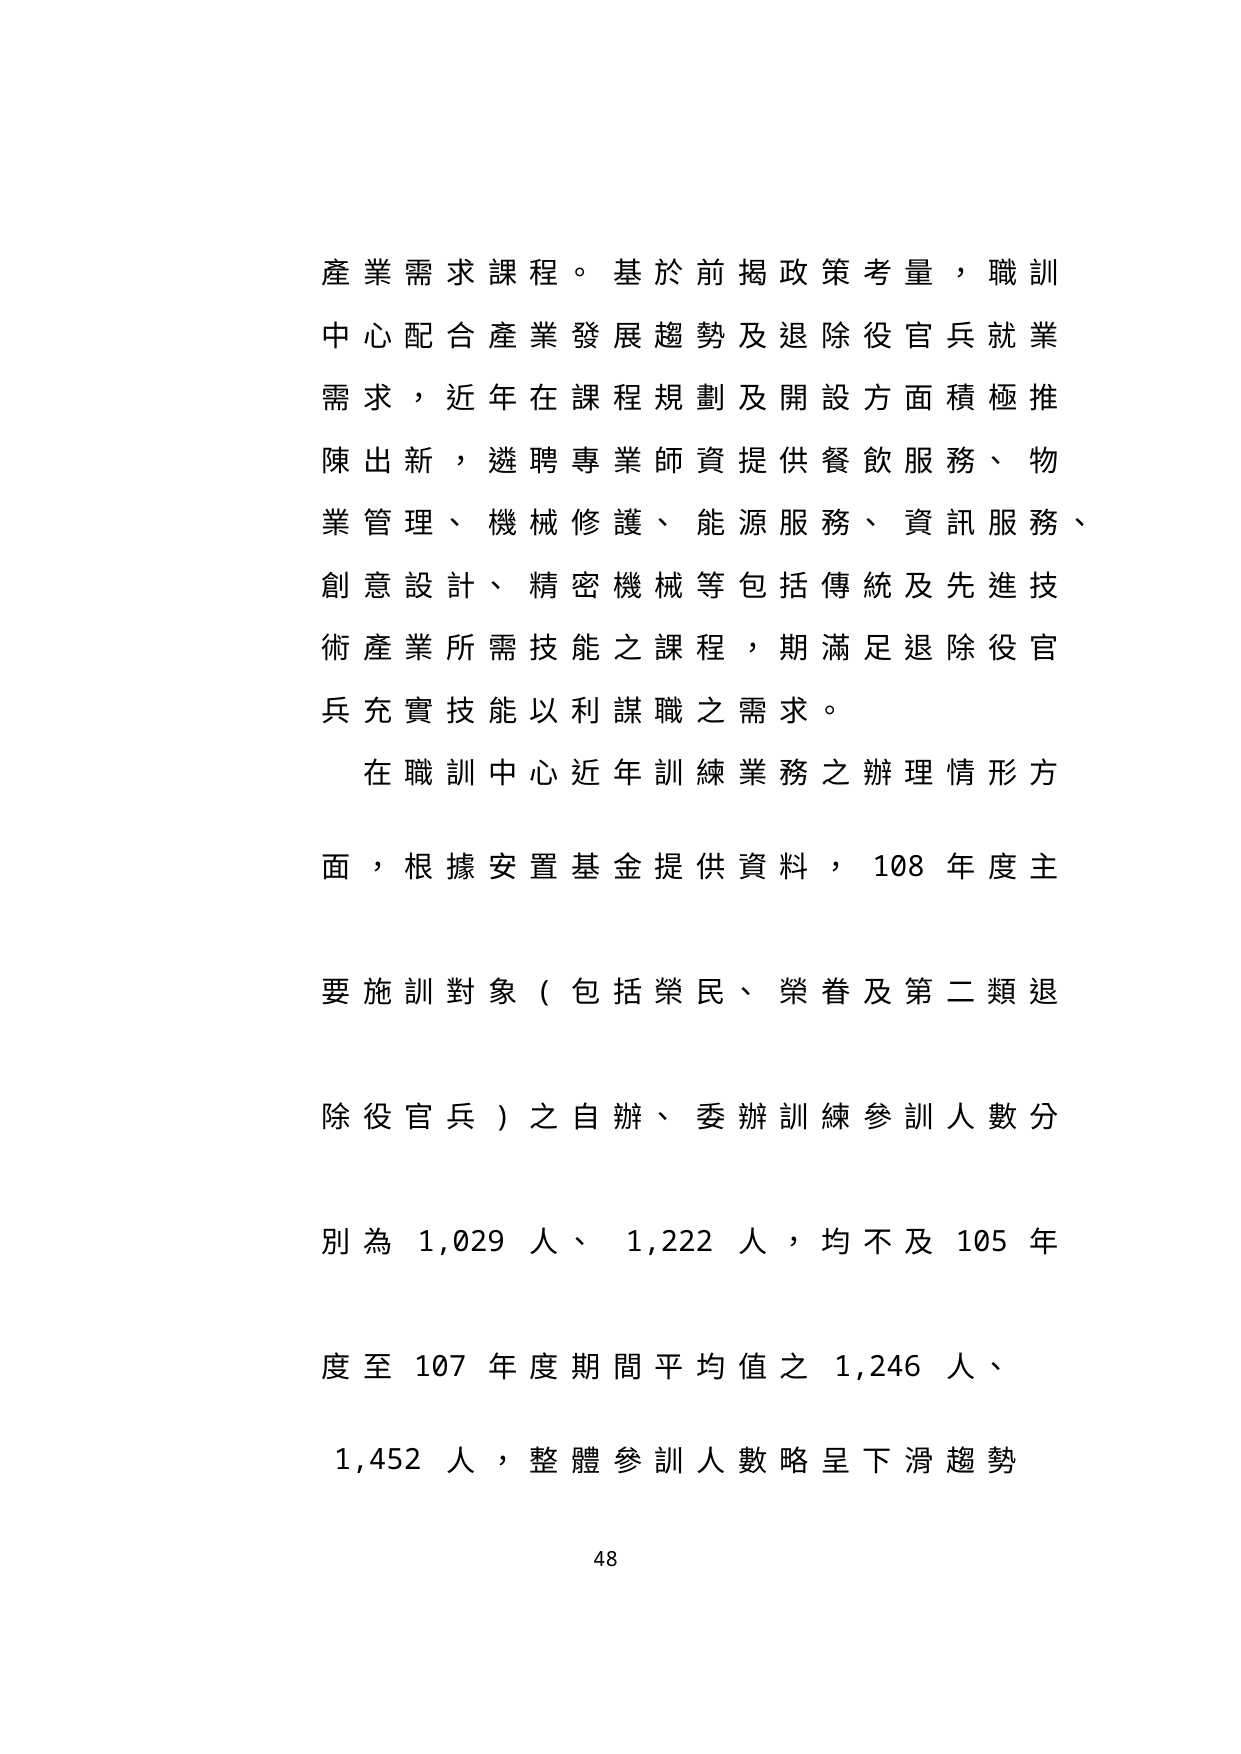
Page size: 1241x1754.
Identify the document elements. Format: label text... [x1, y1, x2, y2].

text 為協助退除役官兵取得職場所需之職業技能，提升渠等就業競爭力，退輔會於桃園設置職訓中心，提供各職類之訓練課程。其中，自辦訓練係配合政府相關政策及產業需求，開辦多元職訓課程；委辦訓練係結合在地化產業趨勢及需求，擴大運用民間資源，提供多元訓練管道，委託優質訓練機構辦理課程；產訓合作班隊則與優質企業合作，以訓用合一為目標，規劃符合產業需求課程。基於前揭政策考量，職訓中心配合產業發展趨勢及退除役官兵就業需求，近年在課程規劃及開設方面積極推陳出新，遴聘專業師資提供餐飲服務、物業管理、機械修護、能源服務、資訊服務、創意設計、精密機械等包括傳統及先進技術產業所需技能之課程，期滿足退除役官兵充實技能以利謀職之需求。 [278, 229, 1065, 729]
text 在職訓中心近年訓練業務之辦理情形方面，根據安置基金提供資料，108年度主要施訓對象(包括榮民、榮眷及第二類退除役官兵)之自辦、委辦訓練參訓人數分別為1,029人、1,222人，均不及105年度至107年度期間平均值之1,246人、1,452人，整體參訓人數略呈下滑趨勢 [278, 729, 1065, 1479]
